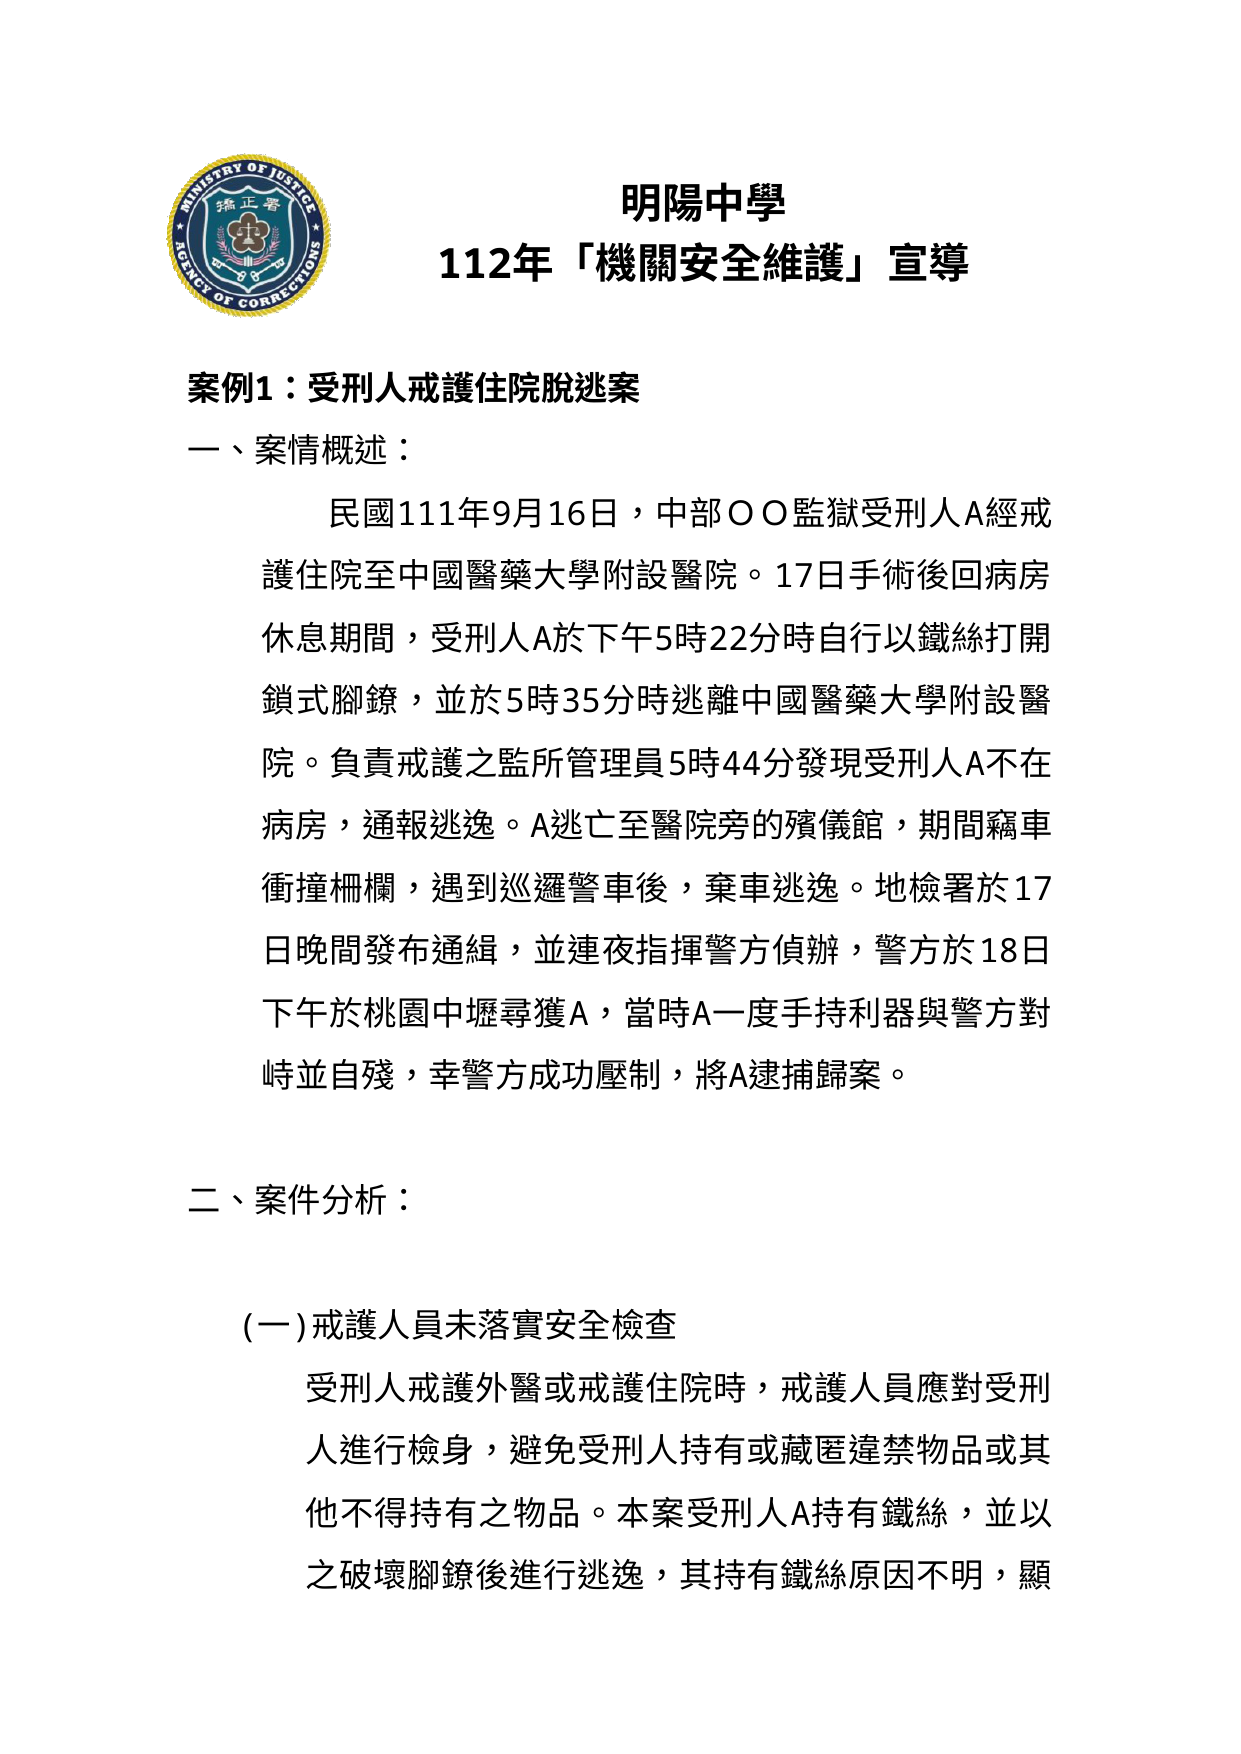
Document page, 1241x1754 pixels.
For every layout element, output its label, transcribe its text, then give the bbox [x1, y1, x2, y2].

text 受刑人戒護外醫或戒護住院時，戒護人員應對受刑人進行檢身，避免受刑人持有或藏匿違禁物品或其他不得持有之物品。本案受刑人A持有鐵絲，並以之破壞腳鐐後進行逃逸，其持有鐵絲原因不明，顯 [306, 1346, 1053, 1596]
text 一、案情概述： [187, 408, 1053, 471]
text 112年「機關安全維護」宣導 [338, 221, 1053, 283]
text 案例1：受刑人戒護住院脫逃案 [187, 346, 1053, 408]
text 民國111年9月16日，中部ＯＯ監獄受刑人A經戒護住院至中國醫藥大學附設醫院。17日手術後回病房休息期間，受刑人A於下午5時22分時自行以鐵絲打開鎖式腳鐐，並於5時35分時逃離中國醫藥大學附設醫院。負責戒護之監所管理員5時44分發現受刑人A不在病房，通報逃逸。A逃亡至醫院旁的殯儀館，期間竊車衝撞柵欄，遇到巡邏警車後，棄車逃逸。地檢署於17日晚間發布通緝，並連夜指揮警方偵辦，警方於18日下午於桃園中壢尋獲A，當時A一度手持利器與警方對峙並自殘，幸警方成功壓制，將A逮捕歸案。 [261, 471, 1053, 1096]
picture [162, 147, 338, 324]
text 二、案件分析： [187, 1158, 1053, 1221]
text (一)戒護人員未落實安全檢查 [238, 1283, 1053, 1346]
text 明陽中學 [338, 158, 1053, 221]
